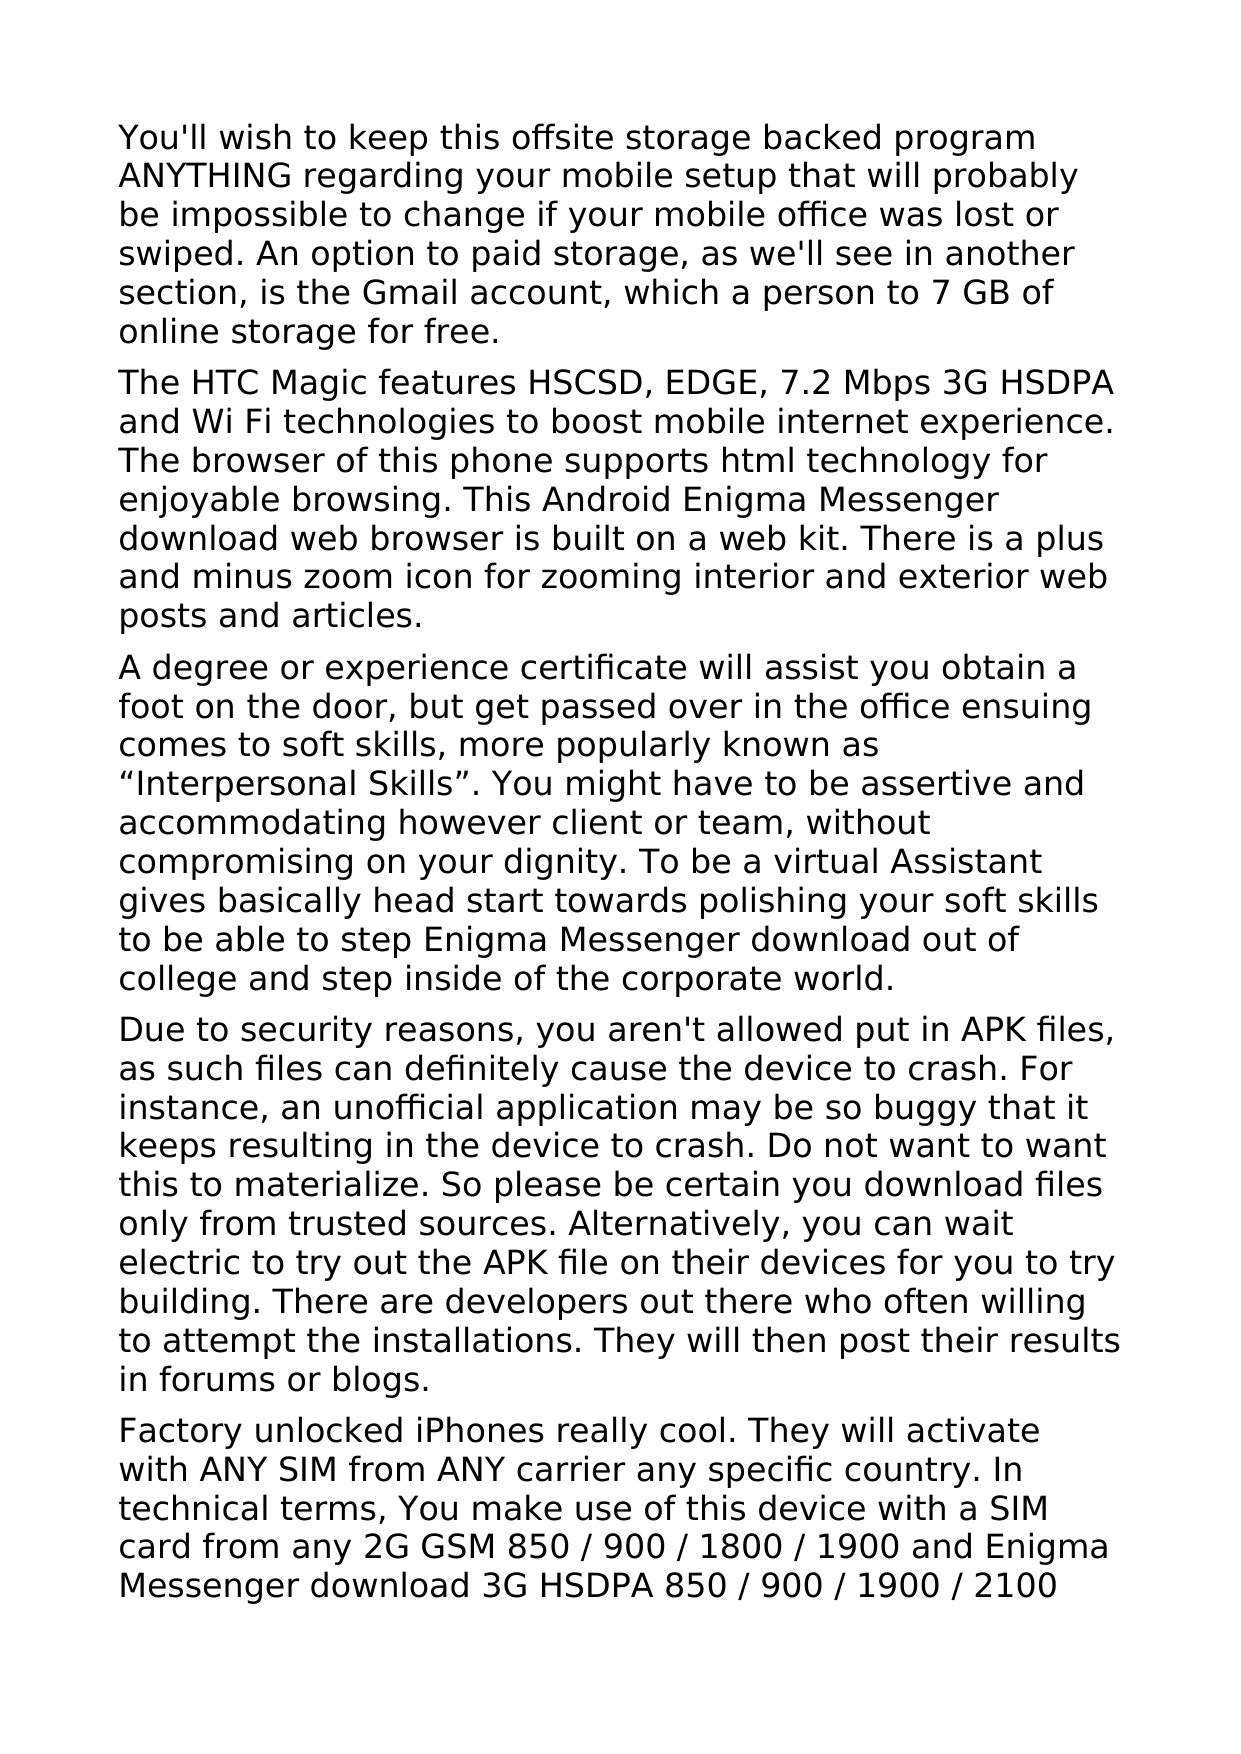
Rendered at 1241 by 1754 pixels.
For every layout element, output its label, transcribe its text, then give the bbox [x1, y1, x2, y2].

text Factory unlocked iPhones really cool. They will activate with ANY SIM from ANY carrier any specific country. In technical terms, You make use of this device with a SIM card from any 2G GSM 850 / 900 / 1800 / 1900 and Enigma Messenger download 3G HSDPA 850 / 900 / 1900 / 2100 [118, 1411, 1122, 1606]
text You'll wish to keep this offsite storage backed program ANYTHING regarding your mobile setup that will probably be impossible to change if your mobile office was lost or swiped. An option to paid storage, as we'll see in another section, is the Gmail account, which a person to 7 GB of online storage for free. [118, 118, 1122, 351]
text The HTC Magic features HSCSD, EDGE, 7.2 Mbps 3G HSDPA and Wi Fi technologies to boost mobile internet experience. The browser of this phone supports html technology for enjoyable browsing. This Android Enigma Messenger download web browser is built on a web kit. There is a plus and minus zoom icon for zooming interior and exterior web posts and articles. [118, 364, 1122, 636]
text Due to security reasons, you aren't allowed put in APK files, as such files can definitely cause the device to crash. For instance, an unofficial application may be so buggy that it keeps resulting in the device to crash. Do not want to want this to materialize. So please be certain you download files only from trusted sources. Alternatively, you can wait electric to try out the APK file on their devices for you to try building. There are developers out there who often willing to attempt the installations. They will then post their results in forums or blogs. [118, 1010, 1122, 1399]
text A degree or experience certificate will assist you obtain a foot on the door, but get passed over in the office ensuing comes to soft skills, more popularly known as “Interpersonal Skills”. You might have to be assertive and accommodating however client or team, without compromising on your dignity. To be a virtual Assistant gives basically head start towards polishing your soft skills to be able to step Enigma Messenger download out of college and step inside of the corporate world. [118, 648, 1122, 998]
